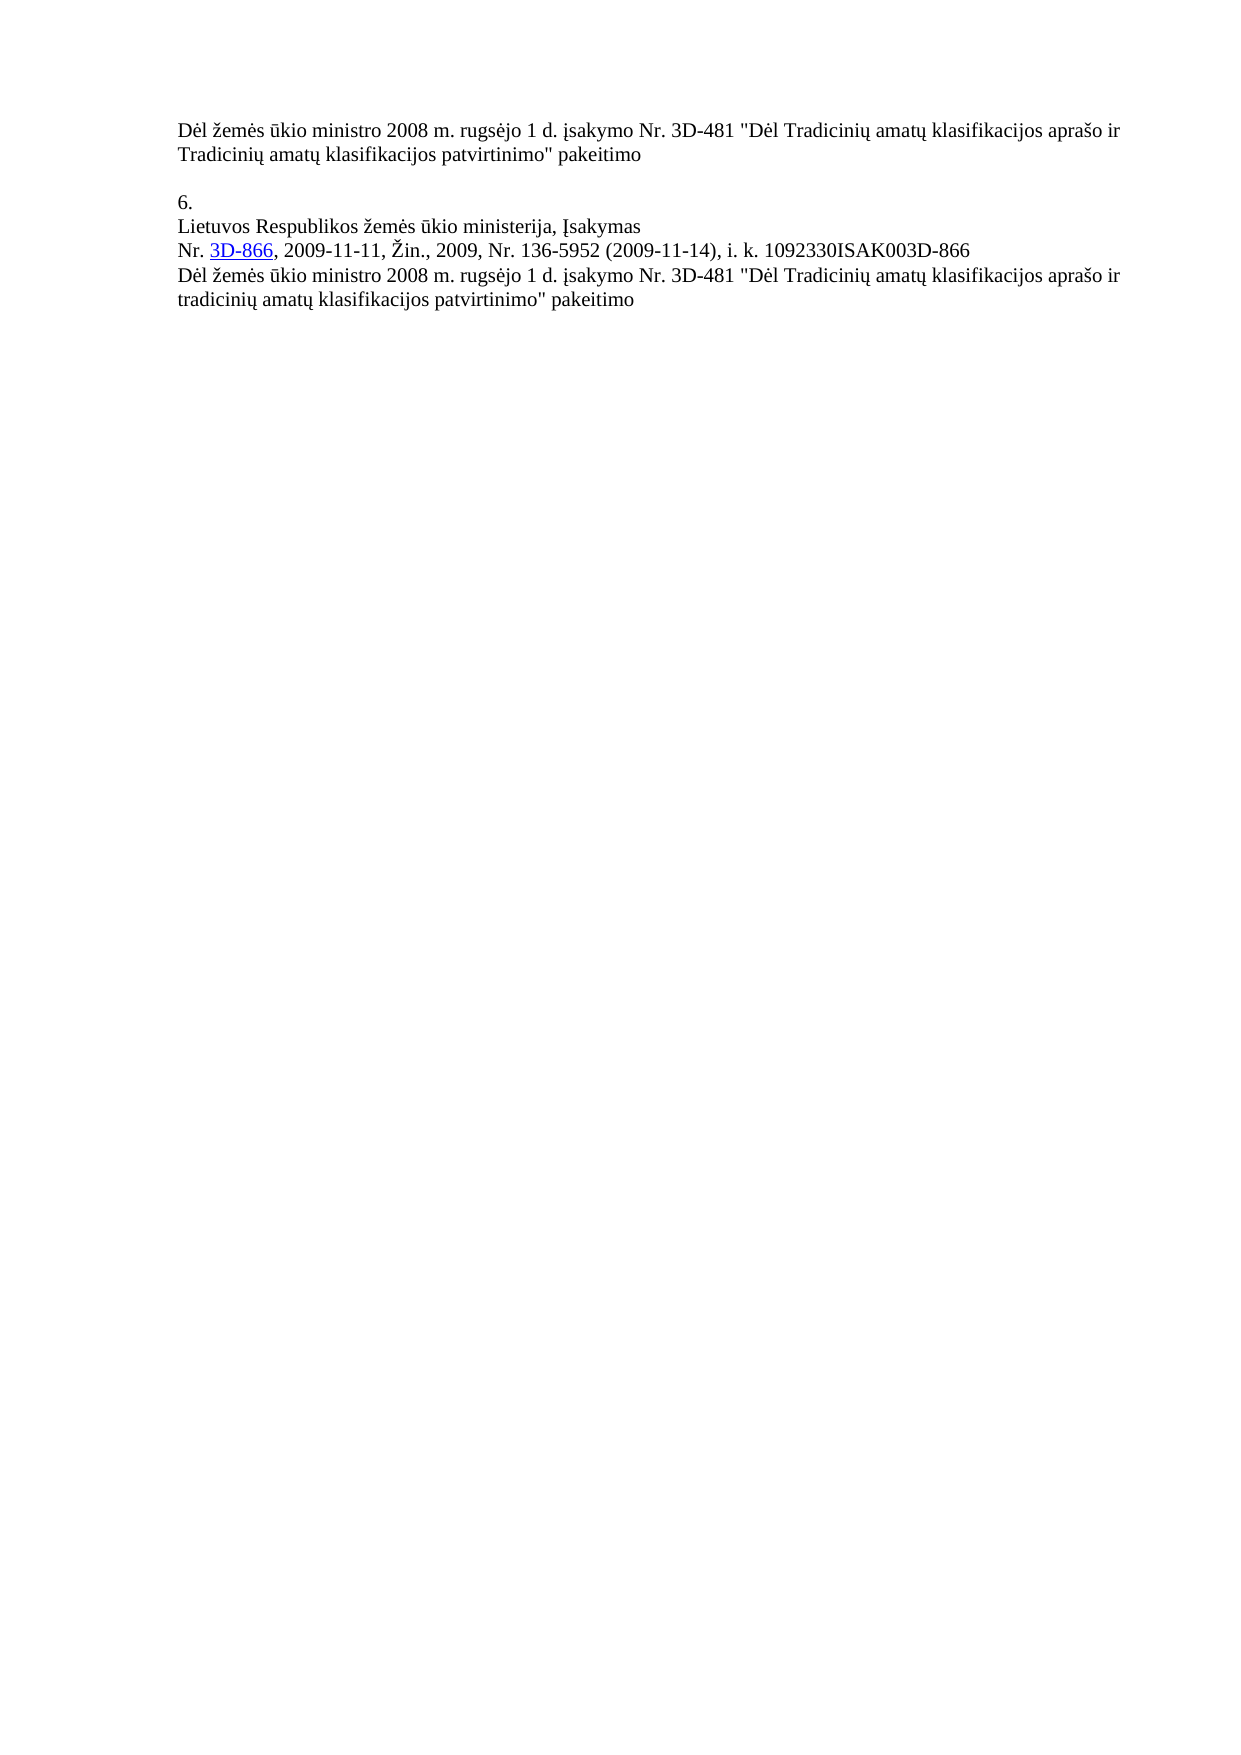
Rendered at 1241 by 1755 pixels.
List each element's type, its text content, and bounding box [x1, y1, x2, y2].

text Nr. 3D-866, 2009-11-11, Žin., 2009, Nr. 136-5952 (2009-11-14), i. k. 1092330ISAK003D-866 [177, 238, 1122, 262]
text Lietuvos Respublikos žemės ūkio ministerija, Įsakymas [177, 214, 1122, 238]
text Dėl žemės ūkio ministro 2008 m. rugsėjo 1 d. įsakymo Nr. 3D-481 "Dėl Tradicinių amatų klasifikacijos aprašo ir Tradicinių amatų klasifikacijos patvirtinimo" pakeitimo [177, 118, 1122, 166]
text 6. [177, 190, 1122, 214]
text Dėl žemės ūkio ministro 2008 m. rugsėjo 1 d. įsakymo Nr. 3D-481 "Dėl Tradicinių amatų klasifikacijos aprašo ir tradicinių amatų klasifikacijos patvirtinimo" pakeitimo [177, 262, 1122, 311]
